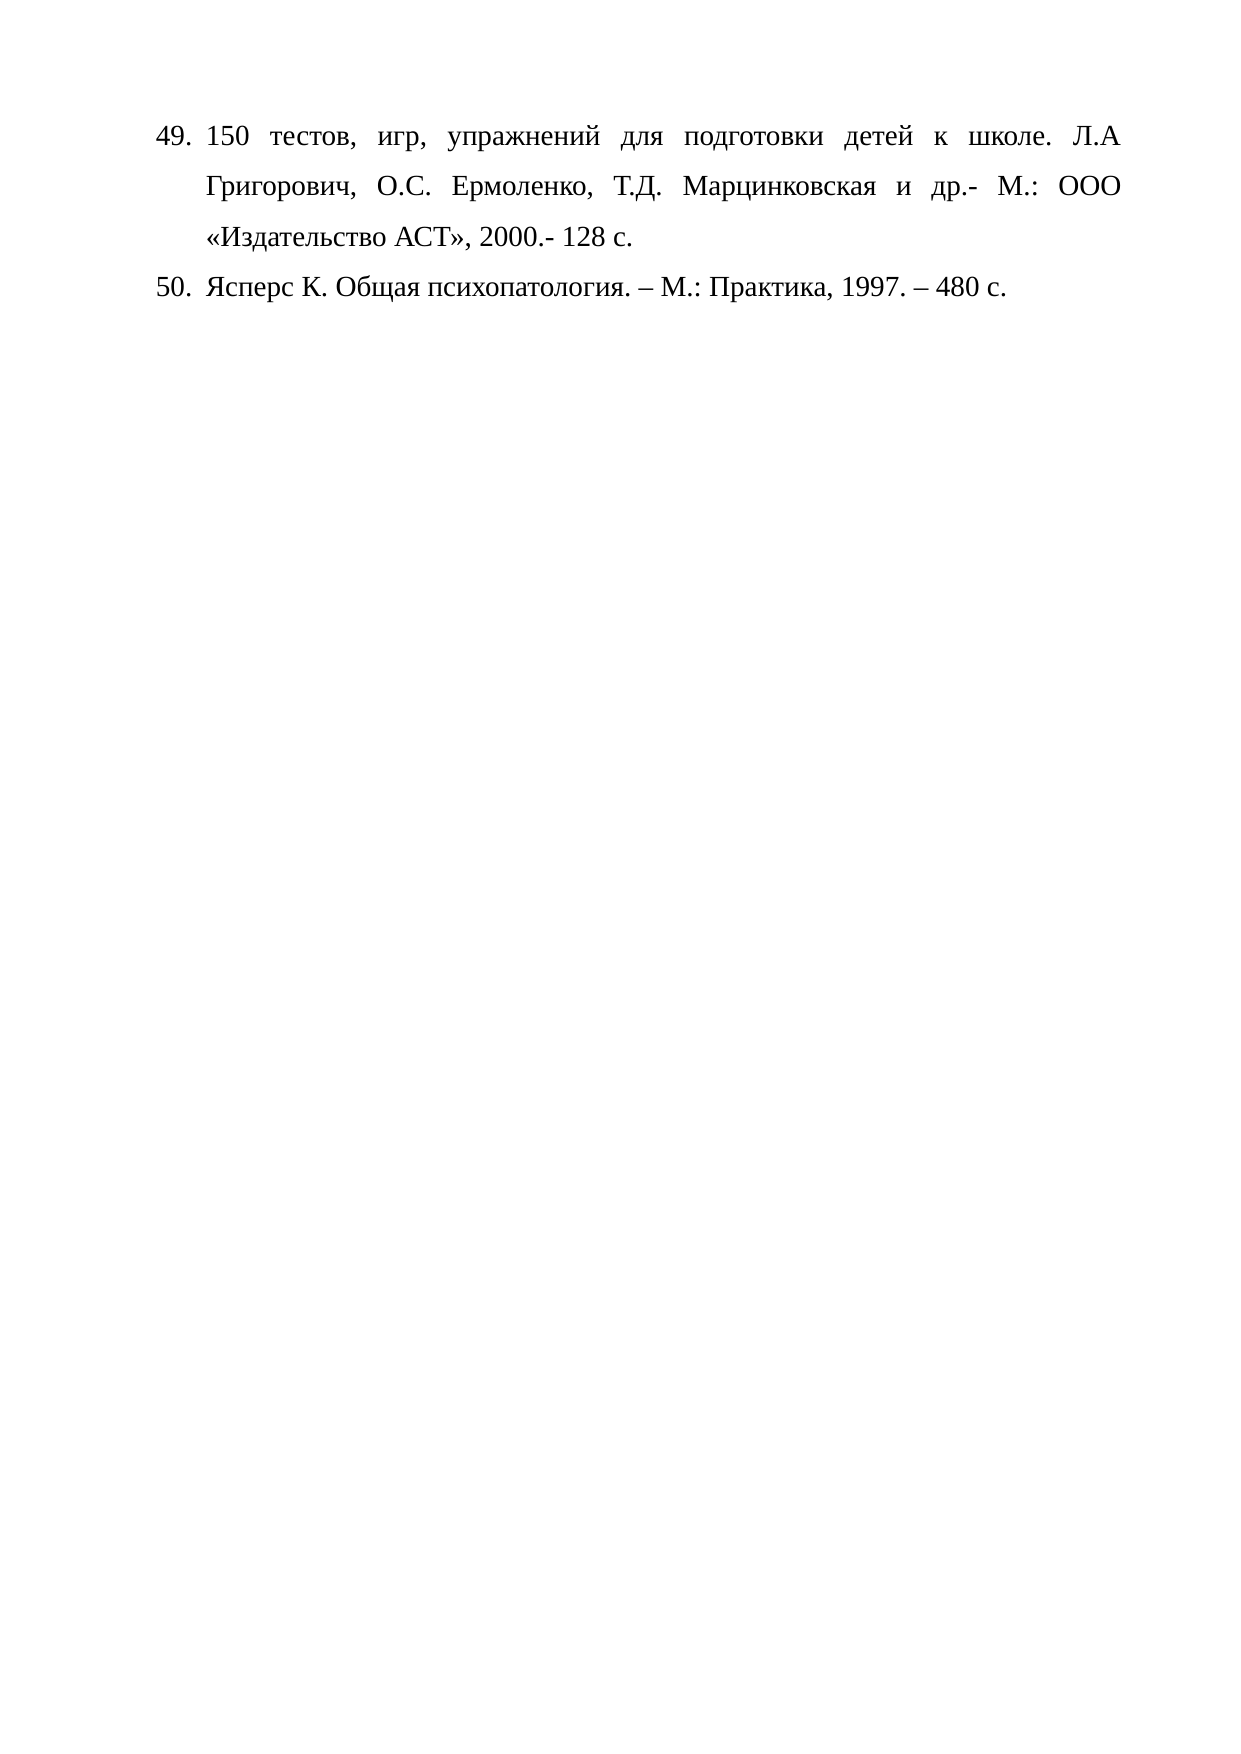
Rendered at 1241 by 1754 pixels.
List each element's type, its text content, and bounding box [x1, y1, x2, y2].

list 150 тестов, игр, упражнений для подготовки детей к школе. Л.А Григорович, О.С. Ермоленко, Т.Д. Марцинковская и др.- М.: ООО «Издательство АСТ», 2000.- 128 с. [156, 118, 1122, 252]
list Ясперс К. Общая психопатология. – М.: Практика, 1997. – 480 с. [156, 269, 1122, 303]
